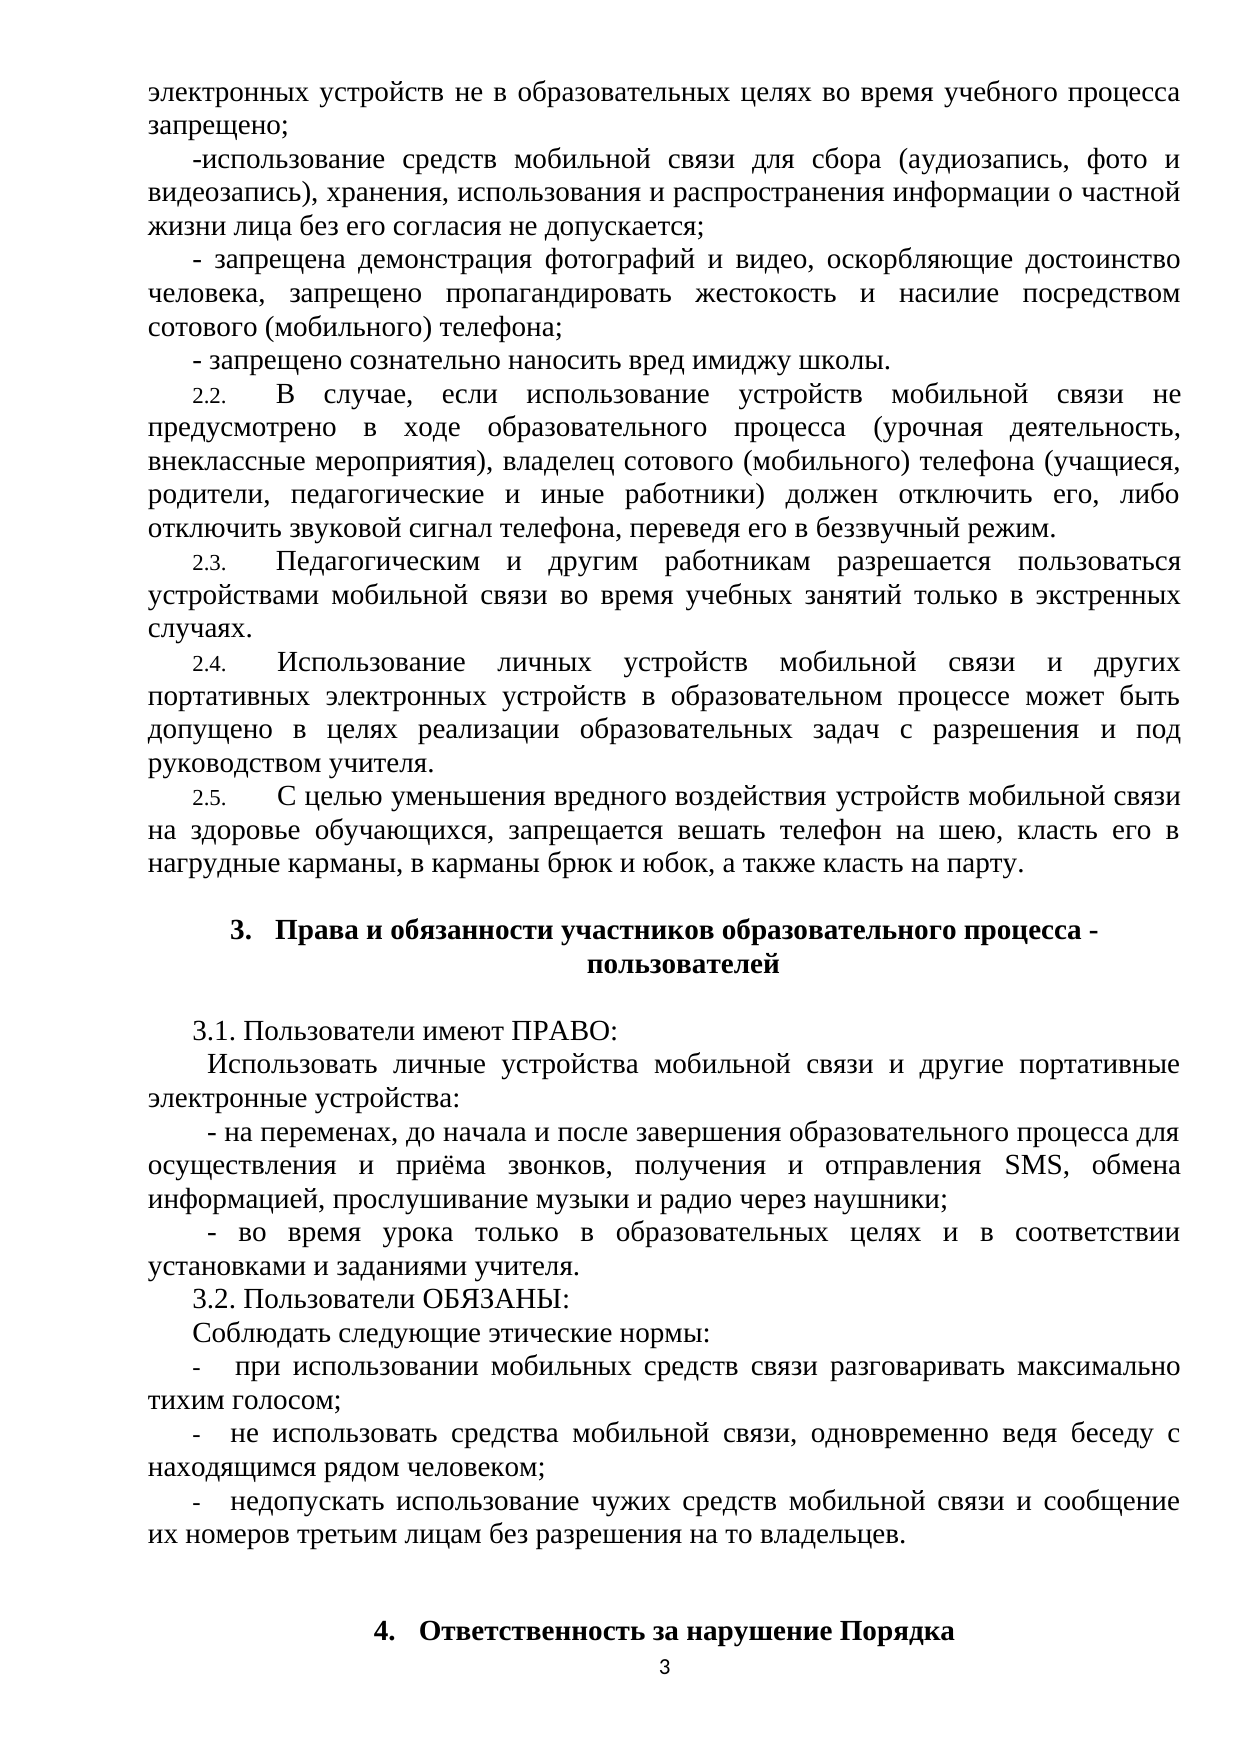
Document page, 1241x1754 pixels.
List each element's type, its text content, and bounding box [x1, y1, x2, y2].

text -использование средств мобильной связи для сбора (аудиозапись, фото и видеозапись), хранения, использования и распространения информации о частной жизни лица без его согласия не допускается; [148, 141, 1181, 242]
text 3.2. Пользователи ОБЯЗАНЫ: [148, 1281, 1181, 1315]
text - запрещено сознательно наносить вред имиджу школы. [148, 342, 1181, 376]
list Ответственность за нарушение Порядка [148, 1617, 1181, 1646]
list при использовании мобильных средств связи разговаривать максимально тихим голосом; [148, 1348, 1181, 1416]
list Педагогическим и другим работникам разрешается пользоваться устройствами мобильной связи во время учебных занятий только в экстренных случаях. [148, 543, 1181, 644]
text 3.1. Пользователи имеют ПРАВО: [148, 1013, 1181, 1047]
list В случае, если использование устройств мобильной связи не предусмотрено в ходе образовательного процесса (урочная деятельность, внеклассные мероприятия), владелец сотового (мобильного) телефона (учащиеся, родители, педагогические и иные работники) должен отключить его, либо отключить звуковой сигнал телефона, переведя его в беззвучный режим. [148, 376, 1181, 543]
text - запрещена демонстрация фотографий и видео, оскорбляющие достоинство человека, запрещено пропагандировать жестокость и насилие посредством сотового (мобильного) телефона; [148, 242, 1181, 342]
text Использовать личные устройства мобильной связи и другие портативные электронные устройства: [148, 1047, 1181, 1114]
list Права и обязанности участников образовательного процесса - пользователей [148, 912, 1181, 979]
list не использовать средства мобильной связи, одновременно ведя беседу с находящимся рядом человеком; [148, 1416, 1181, 1483]
text Соблюдать следующие этические нормы: [148, 1315, 1181, 1348]
text - во время урока только в образовательных целях и в соответствии установками и заданиями учителя. [148, 1214, 1181, 1281]
text - на переменах, до начала и после завершения образовательного процесса для осуществления и приёма звонков, получения и отправления SMS, обмена информацией, прослушивание музыки и радио через наушники; [148, 1114, 1181, 1214]
list С целью уменьшения вредного воздействия устройств мобильной связи на здоровье обучающихся, запрещается вешать телефон на шею, класть его в нагрудные карманы, в карманы брюк и юбок, а также класть на парту. [148, 778, 1181, 879]
list недопускать использование чужих средств мобильной связи и сообщение их номеров третьим лицам без разрешения на то владельцев. [148, 1483, 1181, 1550]
text электронных устройств не в образовательных целях во время учебного процесса запрещено; [148, 74, 1181, 141]
list Использование личных устройств мобильной связи и других портативных электронных устройств в образовательном процессе может быть допущено в целях реализации образовательных задач с разрешения и под руководством учителя. [148, 644, 1181, 778]
